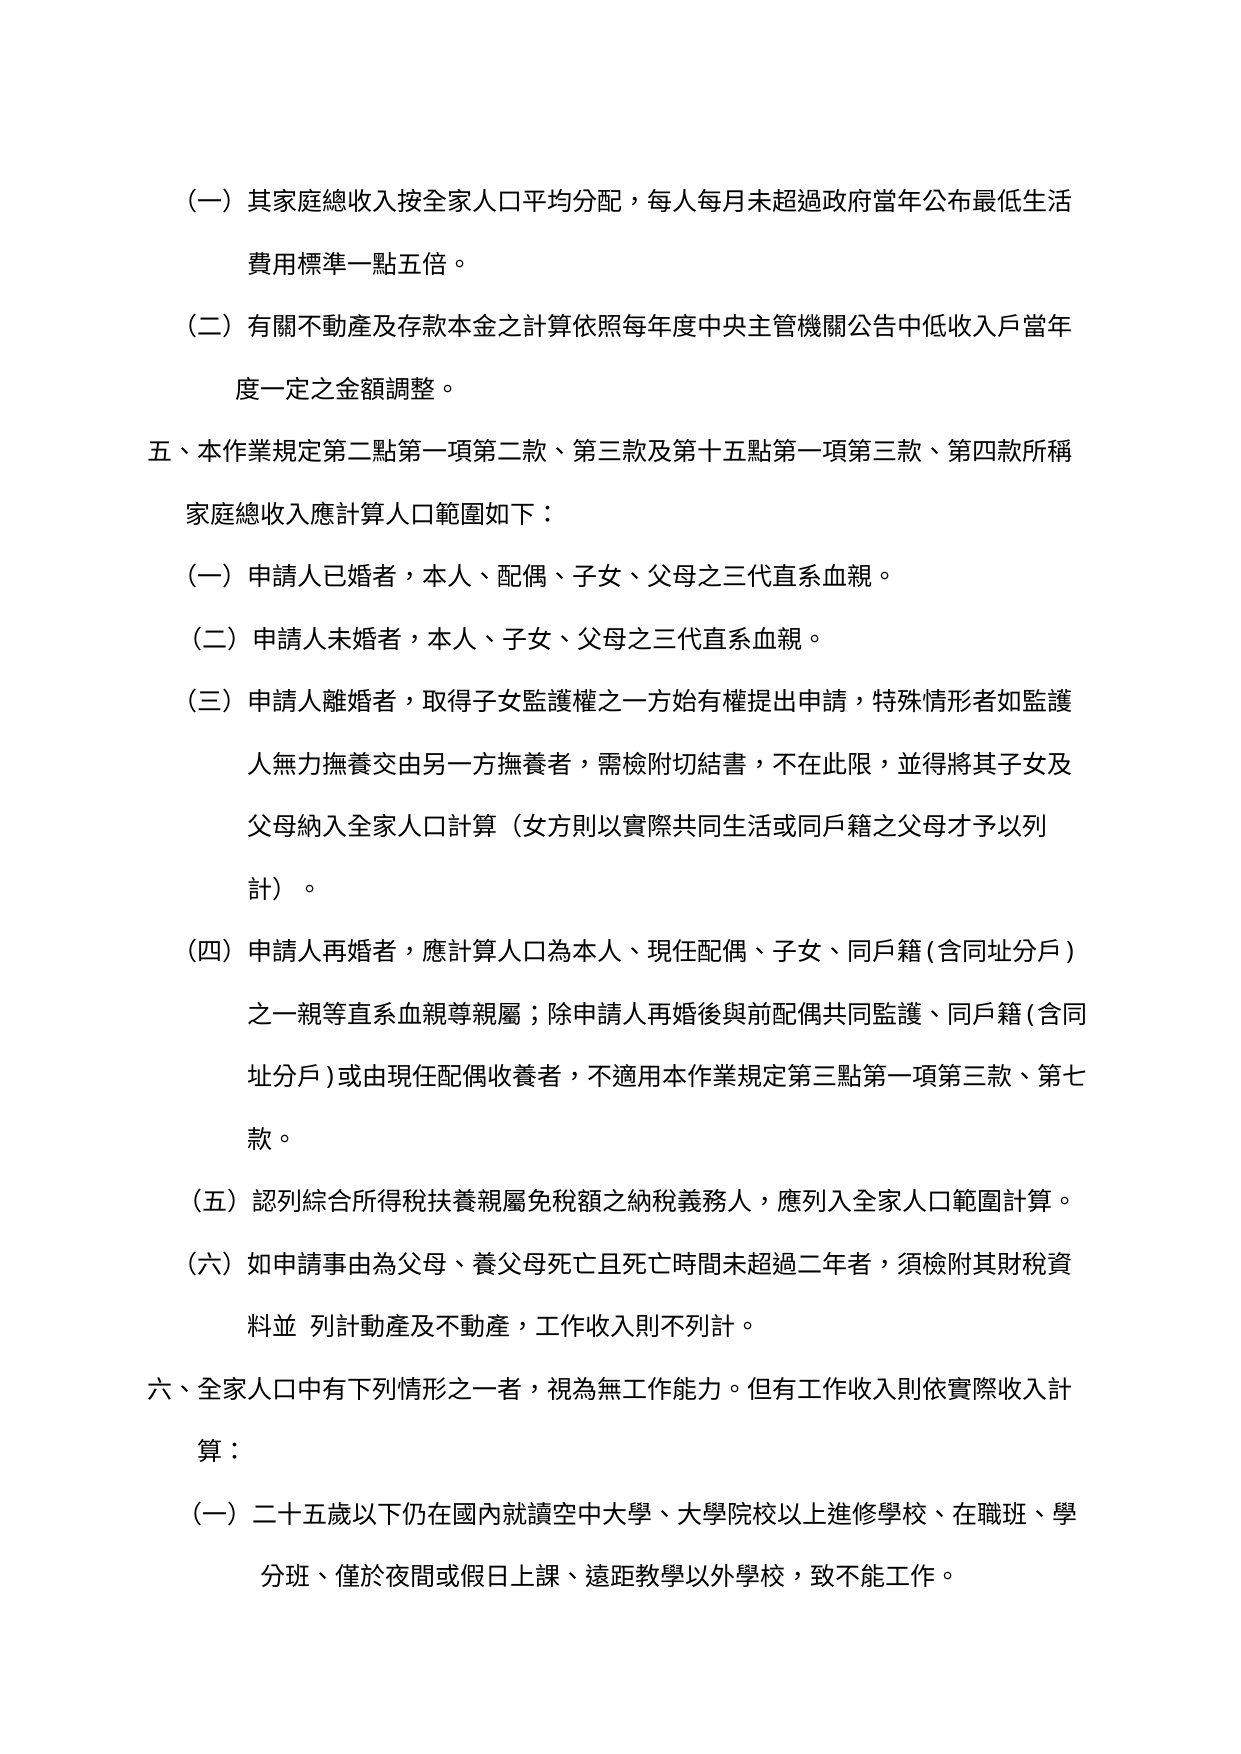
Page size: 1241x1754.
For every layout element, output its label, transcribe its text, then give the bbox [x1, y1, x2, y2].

text 五、本作業規定第二點第一項第二款、第三款及第十五點第一項第三款、第四款所稱家庭總收入應計算人口範圍如下： [148, 408, 1092, 533]
text （三）申請人離婚者，取得子女監護權之一方始有權提出申請，特殊情形者如監護人無力撫養交由另一方撫養者，需檢附切結書，不在此限，並得將其子女及父母納入全家人口計算（女方則以實際共同生活或同戶籍之父母才予以列計）。 [173, 658, 1092, 908]
text （一）申請人已婚者，本人、配偶、子女、父母之三代直系血親。 [148, 533, 1092, 596]
text （五）認列綜合所得稅扶養親屬免稅額之納稅義務人，應列入全家人口範圍計算。 [148, 1158, 1092, 1221]
text （二）申請人未婚者，本人、子女、父母之三代直系血親。 [148, 596, 1092, 658]
text （四）申請人再婚者，應計算人口為本人、現任配偶、子女、同戶籍(含同址分戶)之一親等直系血親尊親屬；除申請人再婚後與前配偶共同監護、同戶籍(含同址分戶)或由現任配偶收養者，不適用本作業規定第三點第一項第三款、第七款。 [173, 908, 1092, 1158]
text （一）其家庭總收入按全家人口平均分配，每人每月未超過政府當年公布最低生活費用標準一點五倍。 [173, 158, 1092, 283]
text 六、全家人口中有下列情形之一者，視為無工作能力。但有工作收入則依實際收入計算： [148, 1346, 1092, 1471]
text （六）如申請事由為父母、養父母死亡且死亡時間未超過二年者，須檢附其財稅資料並 列計動產及不動產，工作收入則不列計。 [173, 1221, 1092, 1346]
text （一）二十五歲以下仍在國內就讀空中大學、大學院校以上進修學校、在職班、學分班、僅於夜間或假日上課、遠距教學以外學校，致不能工作。 [148, 1471, 1092, 1596]
text （二）有關不動產及存款本金之計算依照每年度中央主管機關公告中低收入戶當年度一定之金額調整。 [173, 283, 1092, 408]
